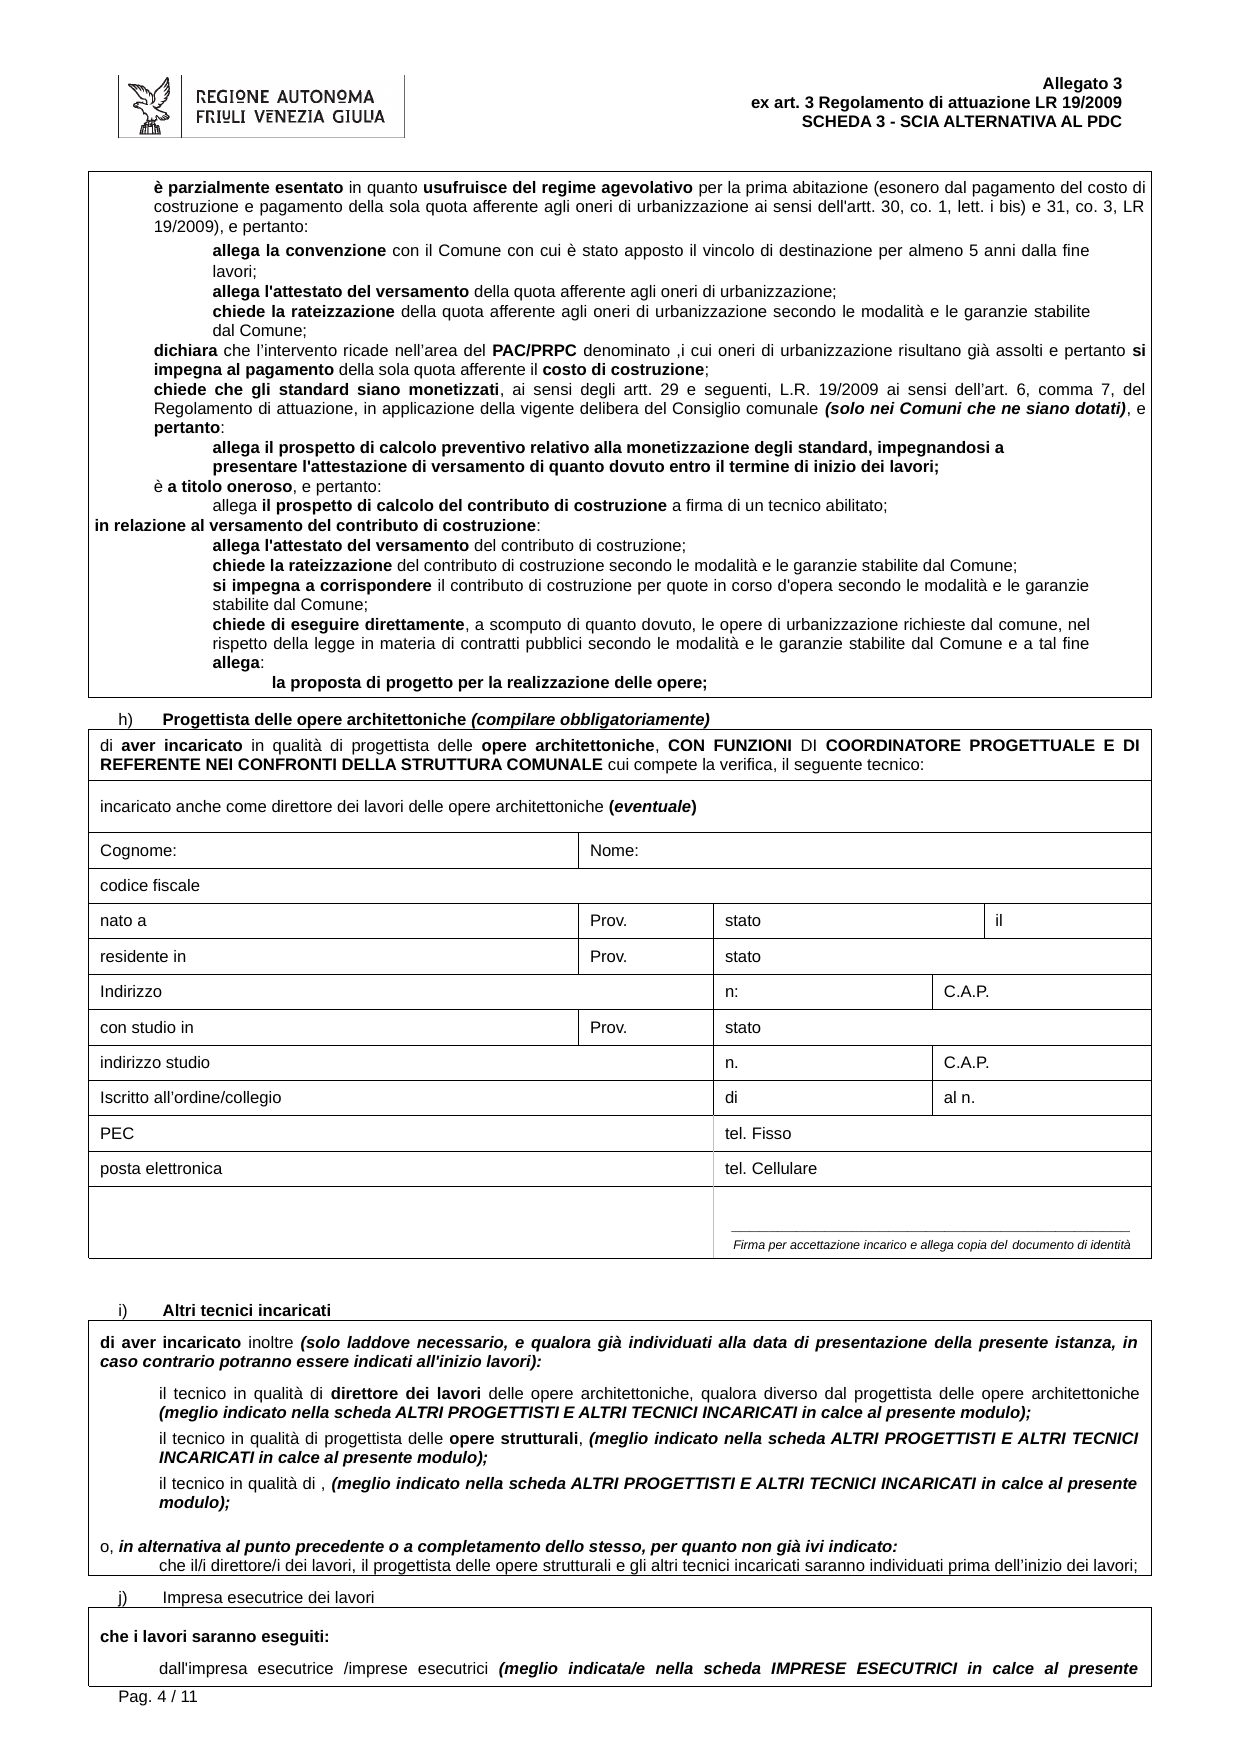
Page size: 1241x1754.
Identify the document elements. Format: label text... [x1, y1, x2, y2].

table_cell al n. [933, 1081, 1151, 1115]
table_header di aver incaricato in qualità di progettista delle opere architettoniche, CON FUNZIONI DI COORDINATORE PROGETTUALE E DI REFERENTE NEI CONFRONTI DELLA STRUTTURA COMUNALE cui compete la verifica, il seguente tecnico: [89, 730, 1151, 780]
table_cell codice fiscale [89, 869, 1151, 903]
table_cell tel. Cellulare [714, 1152, 1151, 1186]
table_cell Iscritto all’ordine/collegio [89, 1081, 713, 1115]
table_header è parzialmente esentato in quanto usufruisce del regime agevolativo per la prima abitazione (esonero dal pagamento del costo di costruzione e pagamento della sola quota afferente agli oneri di urbanizzazione ai sensi dell'artt. 30, co. 1, lett. i bis) e 31, co. 3, LR 19/2009), e pertanto: allega la convenzione con il Comune con cui è stato apposto il vincolo di destinazione per almeno 5 anni dalla fine lavori; allega l'attestato del versamento della quota afferente agli oneri di urbanizzazione; chiede la rateizzazione della quota afferente agli oneri di urbanizzazione secondo le modalità e le garanzie stabilite dal Comune; dichiara che l’intervento ricade nell’area del PAC/PRPC denominato ,i cui oneri di urbanizzazione risultano già assolti e pertanto si impegna al pagamento della sola quota afferente il costo di costruzione; chiede che gli standard siano monetizzati, ai sensi degli artt. 29 e seguenti, L.R. 19/2009 ai sensi dell’art. 6, comma 7, del Regolamento di attuazione, in applicazione della vigente delibera del Consiglio comunale (solo nei Comuni che ne siano dotati), e pertanto: allega il prospetto di calcolo preventivo relativo alla monetizzazione degli standard, impegnandosi a presentare l'attestazione di versamento di quanto dovuto entro il termine di inizio dei lavori; è a titolo oneroso, e pertanto: allega il prospetto di calcolo del contributo di costruzione a firma di un tecnico abilitato; in relazione al versamento del contributo di costruzione: allega l'attestato del versamento del contributo di costruzione; chiede la rateizzazione del contributo di costruzione secondo le modalità e le garanzie stabilite dal Comune; si impegna a corrispondere il contributo di costruzione per quote in corso d'opera secondo le modalità e le garanzie stabilite dal Comune; chiede di eseguire direttamente, a scomputo di quanto dovuto, le opere di urbanizzazione richieste dal comune, nel rispetto della legge in materia di contratti pubblici secondo le modalità e le garanzie stabilite dal Comune e a tal fine allega: la proposta di progetto per la realizzazione delle opere; [89, 172, 1151, 697]
table_cell indirizzo studio [89, 1046, 713, 1080]
table_cell n. [714, 1046, 932, 1080]
table_header di aver incaricato inoltre (solo laddove necessario, e qualora già individuati alla data di presentazione della presente istanza, in caso contrario potranno essere indicati all'inizio lavori): il tecnico in qualità di direttore dei lavori delle opere architettoniche, qualora diverso dal progettista delle opere architettoniche (meglio indicato nella scheda ALTRI PROGETTISTI E ALTRI TECNICI INCARICATI in calce al presente modulo); il tecnico in qualità di progettista delle opere strutturali, (meglio indicato nella scheda ALTRI PROGETTISTI E ALTRI TECNICI INCARICATI in calce al presente modulo); il tecnico in qualità di , (meglio indicato nella scheda ALTRI PROGETTISTI E ALTRI TECNICI INCARICATI in calce al presente modulo); o, in alternativa al punto precedente o a completamento dello stesso, per quanto non già ivi indicato: che il/i direttore/i dei lavori, il progettista delle opere strutturali e gli altri tecnici incaricati saranno individuati prima dell’inizio dei lavori; [89, 1321, 1151, 1575]
table_cell ___________________________________________ Firma per accettazione incarico e allega copia del documento di identità [714, 1187, 1151, 1258]
table_cell PEC [89, 1116, 713, 1151]
table_cell Prov. [579, 1010, 713, 1044]
table_cell di [714, 1081, 932, 1115]
table_header Nome: [579, 833, 1151, 867]
table_cell C.A.P. [933, 975, 1151, 1009]
table_cell residente in [89, 939, 578, 974]
text j) Impresa esecutrice dei lavori [118, 1587, 1122, 1607]
table_cell posta elettronica [89, 1152, 713, 1186]
table_cell incaricato anche come direttore dei lavori delle opere architettoniche (eventuale) [89, 781, 1151, 831]
text i) Altri tecnici incaricati [118, 1301, 1122, 1320]
table_cell n: [714, 975, 932, 1009]
table_cell stato [714, 904, 984, 938]
table_cell tel. Fisso [714, 1116, 1151, 1151]
table_cell stato [714, 939, 1151, 974]
table_header Cognome: [89, 833, 578, 867]
table_cell il [985, 904, 1151, 938]
table_cell C.A.P. [933, 1046, 1151, 1080]
table_cell [89, 1187, 713, 1258]
table_cell Indirizzo [89, 975, 713, 1009]
table_cell stato [714, 1010, 1151, 1044]
table_cell con studio in [89, 1010, 578, 1044]
table_cell Prov. [579, 904, 713, 938]
table_cell nato a [89, 904, 578, 938]
table_header che i lavori saranno eseguiti: dall'impresa esecutrice /imprese esecutrici (meglio indicata/e nella scheda IMPRESE ESECUTRICI in calce al presente [89, 1608, 1151, 1686]
table_cell Prov. [579, 939, 713, 974]
text h) Progettista delle opere architettoniche (compilare obbligatoriamente) [118, 709, 1122, 729]
